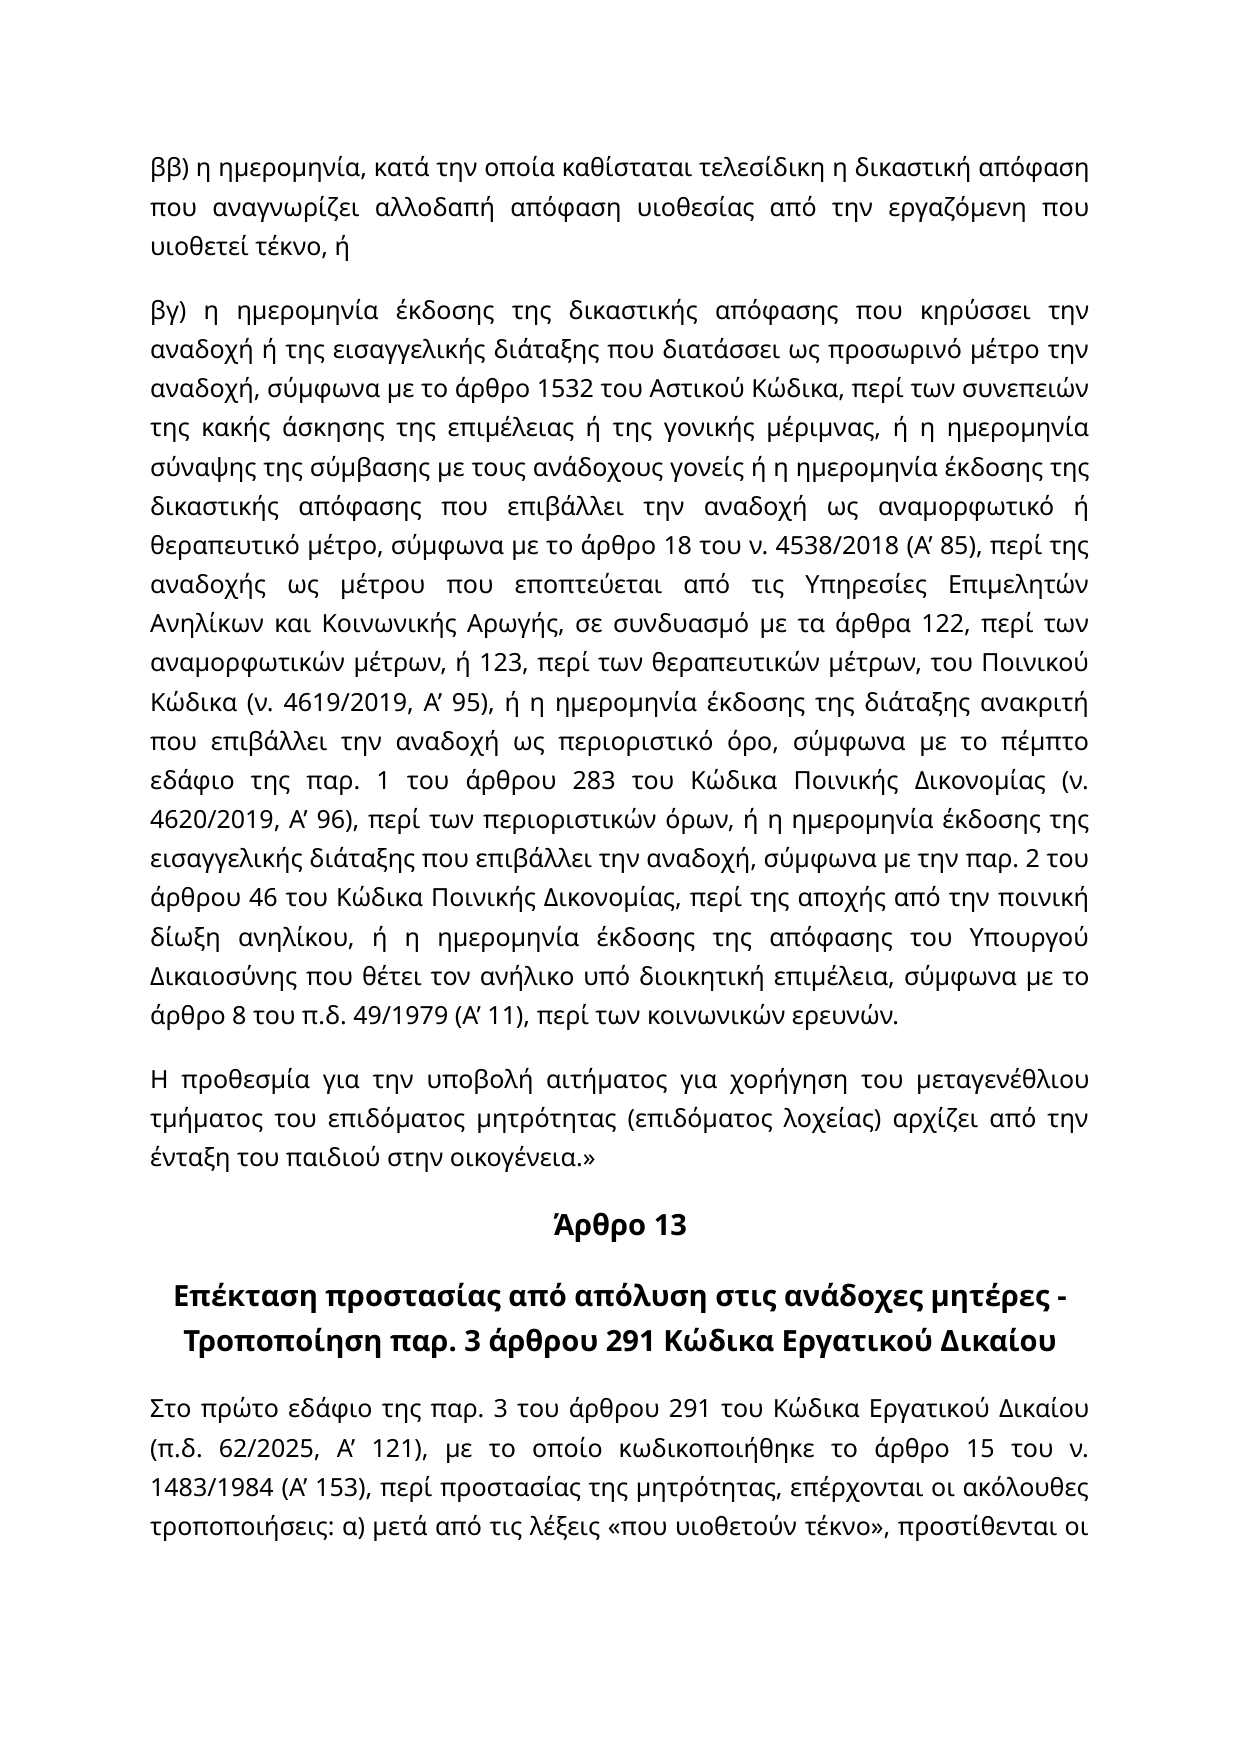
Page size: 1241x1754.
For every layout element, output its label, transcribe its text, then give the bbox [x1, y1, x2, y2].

text Η προθεσμία για την υποβολή αιτήματος για χορήγηση του μεταγενέθλιου τμήματος του επιδόματος μητρότητας (επιδόματος λοχείας) αρχίζει από την ένταξη του παιδιού στην οικογένεια.» [150, 1062, 1090, 1174]
text ββ) η ημερομηνία, κατά την οποία καθίσταται τελεσίδικη η δικαστική απόφαση που αναγνωρίζει αλλοδαπή απόφαση υιοθεσίας από την εργαζόμενη που υιοθετεί τέκνο, ή [150, 150, 1090, 262]
text βγ) η ημερομηνία έκδοσης της δικαστικής απόφασης που κηρύσσει την αναδοχή ή της εισαγγελικής διάταξης που διατάσσει ως προσωρινό μέτρο την αναδοχή, σύμφωνα με το άρθρο 1532 του Αστικού Κώδικα, περί των συνεπειών της κακής άσκησης της επιμέλειας ή της γονικής μέριμνας, ή η ημερομηνία σύναψης της σύμβασης με τους ανάδοχους γονείς ή η ημερομηνία έκδοσης της δικαστικής απόφασης που επιβάλλει την αναδοχή ως αναμορφωτικό ή θεραπευτικό μέτρο, σύμφωνα με το άρθρο 18 του ν. 4538/2018 (Α’ 85), περί της αναδοχής ως μέτρου που εποπτεύεται από τις Υπηρεσίες Επιμελητών Ανηλίκων και Κοινωνικής Αρωγής, σε συνδυασμό με τα άρθρα 122, περί των αναμορφωτικών μέτρων, ή 123, περί των θεραπευτικών μέτρων, του Ποινικού Κώδικα (ν. 4619/2019, Α’ 95), ή η ημερομηνία έκδοσης της διάταξης ανακριτή που επιβάλλει την αναδοχή ως περιοριστικό όρο, σύμφωνα με το πέμπτο εδάφιο της παρ. 1 του άρθρου 283 του Κώδικα Ποινικής Δικονομίας (ν. 4620/2019, Α’ 96), περί των περιοριστικών όρων, ή η ημερομηνία έκδοσης της εισαγγελικής διάταξης που επιβάλλει την αναδοχή, σύμφωνα με την παρ. 2 του άρθρου 46 του Κώδικα Ποινικής Δικονομίας, περί της αποχής από την ποινική δίωξη ανηλίκου, ή η ημερομηνία έκδοσης της απόφασης του Υπουργού Δικαιοσύνης που θέτει τον ανήλικο υπό διοικητική επιμέλεια, σύμφωνα με το άρθρο 8 του π.δ. 49/1979 (Α’ 11), περί των κοινωνικών ερευνών. [150, 292, 1090, 1032]
text Στο πρώτο εδάφιο της παρ. 3 του άρθρου 291 του Κώδικα Εργατικού Δικαίου (π.δ. 62/2025, Α’ 121), με το οποίο κωδικοποιήθηκε το άρθρο 15 του ν. 1483/1984 (Α’ 153), περί προστασίας της μητρότητας, επέρχονται οι ακόλουθες τροποποιήσεις: α) μετά από τις λέξεις «που υιοθετούν τέκνο», προστίθενται οι [150, 1391, 1090, 1543]
subtitle Άρθρο 13 [150, 1204, 1090, 1244]
subtitle Επέκταση προστασίας από απόλυση στις ανάδοχες μητέρες - Τροποποίηση παρ. 3 άρθρου 291 Κώδικα Εργατικού Δικαίου [150, 1275, 1090, 1360]
